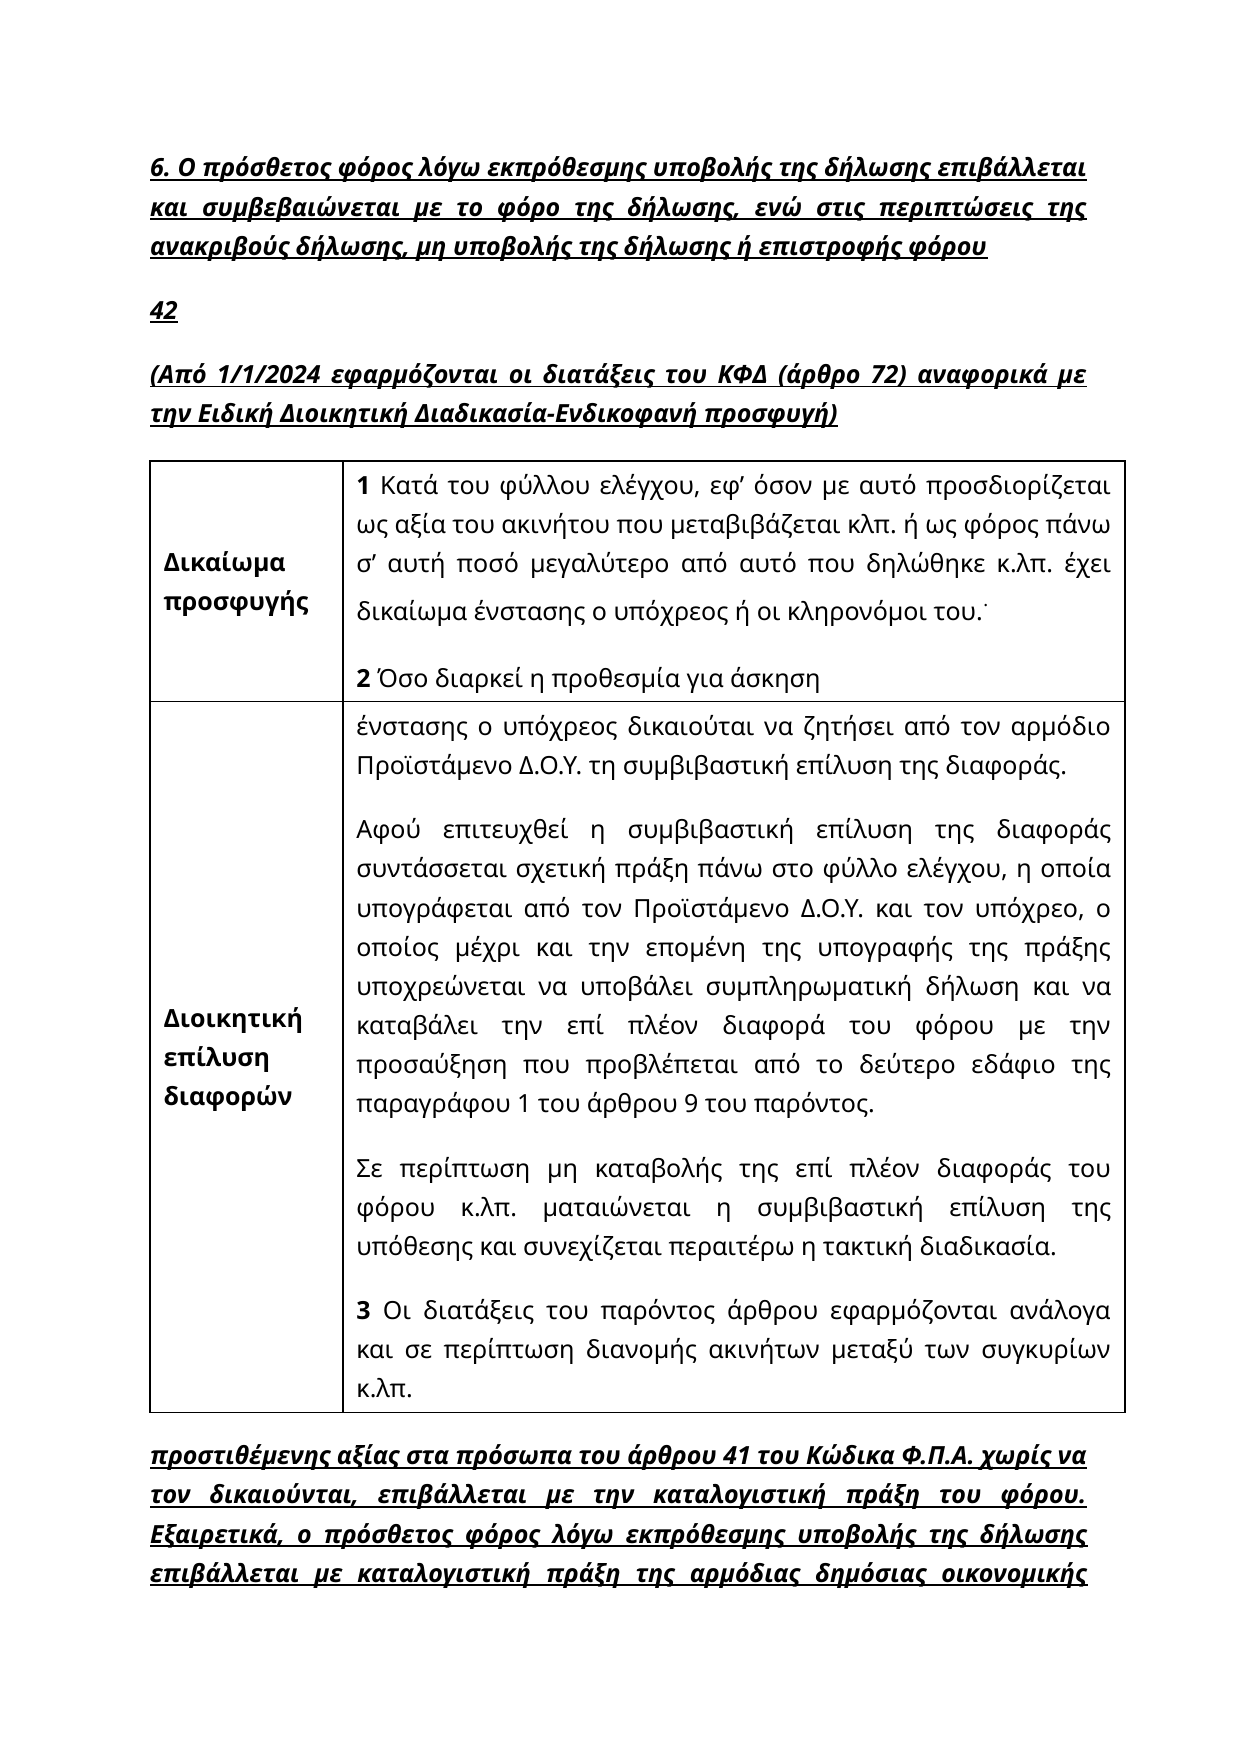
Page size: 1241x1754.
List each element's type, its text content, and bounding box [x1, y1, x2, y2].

table_header 1 Κατά του φύλλου ελέγχου, εφ’ όσον με αυτό προσδιορίζεται ως αξία του ακινήτου που μεταβιβάζεται κλπ. ή ως φόρος πάνω σ’ αυτή ποσό μεγαλύτερο από αυτό που δηλώθηκε κ.λπ. έχει δικαίωμα ένστασης ο υπόχρεος ή οι κληρονόμοι του.. 2 Όσο διαρκεί η προθεσμία για άσκηση [344, 462, 1124, 701]
table_cell ένστασης ο υπόχρεος δικαιούται να ζητήσει από τον αρμόδιο Προϊστάμενο Δ.Ο.Υ. τη συμβιβαστική επίλυση της διαφοράς. Αφού επιτευχθεί η συμβιβαστική επίλυση της διαφοράς συντάσσεται σχετική πράξη πάνω στο φύλλο ελέγχου, η οποία υπογράφεται από τον Προϊστάμενο Δ.Ο.Υ. και τον υπόχρεο, ο οποίος μέχρι και την επομένη της υπογραφής της πράξης υποχρεώνεται να υποβάλει συμπληρωματική δήλωση και να καταβάλει την επί πλέον διαφορά του φόρου με την προσαύξηση που προβλέπεται από το δεύτερο εδάφιο της παραγράφου 1 του άρθρου 9 του παρόντος. Σε περίπτωση μη καταβολής της επί πλέον διαφοράς του φόρου κ.λπ. ματαιώνεται η συμβιβαστική επίλυση της υπόθεσης και συνεχίζεται περαιτέρω η τακτική διαδικασία. 3 Οι διατάξεις του παρόντος άρθρου εφαρμόζονται ανάλογα και σε περίπτωση διανομής ακινήτων μεταξύ των συγκυρίων κ.λπ. [344, 702, 1124, 1411]
table_cell Διοικητική επίλυση διαφορών [151, 702, 342, 1411]
text 6. Ο πρόσθετος φόρος λόγω εκπρόθεσμης υποβολής της δήλωσης επιβάλλεται και συμβεβαιώνεται με το φόρο της δήλωσης, ενώ στις περιπτώσεις της ανακριβούς δήλωσης, μη υποβολής της δήλωσης ή επιστροφής φόρου [150, 150, 1090, 262]
text 42 [150, 292, 1090, 327]
table_header Δικαίωμα προσφυγής [151, 462, 342, 701]
text (Από 1/1/2024 εφαρμόζονται οι διατάξεις του ΚΦΔ (άρθρο 72) αναφορικά με την Ειδική Διοικητική Διαδικασία-Ενδικοφανή προσφυγή) [150, 357, 1090, 430]
text προστιθέμενης αξίας στα πρόσωπα του άρθρου 41 του Κώδικα Φ.Π.Α. χωρίς να τον δικαιούνται, επιβάλλεται με την καταλογιστική πράξη του φόρου. Εξαιρετικά, ο πρόσθετος φόρος λόγω εκπρόθεσμης υποβολής της δήλωσης επιβάλλεται με καταλογιστική πράξη της αρμόδιας δημόσιας οικονομικής [150, 1438, 1090, 1589]
